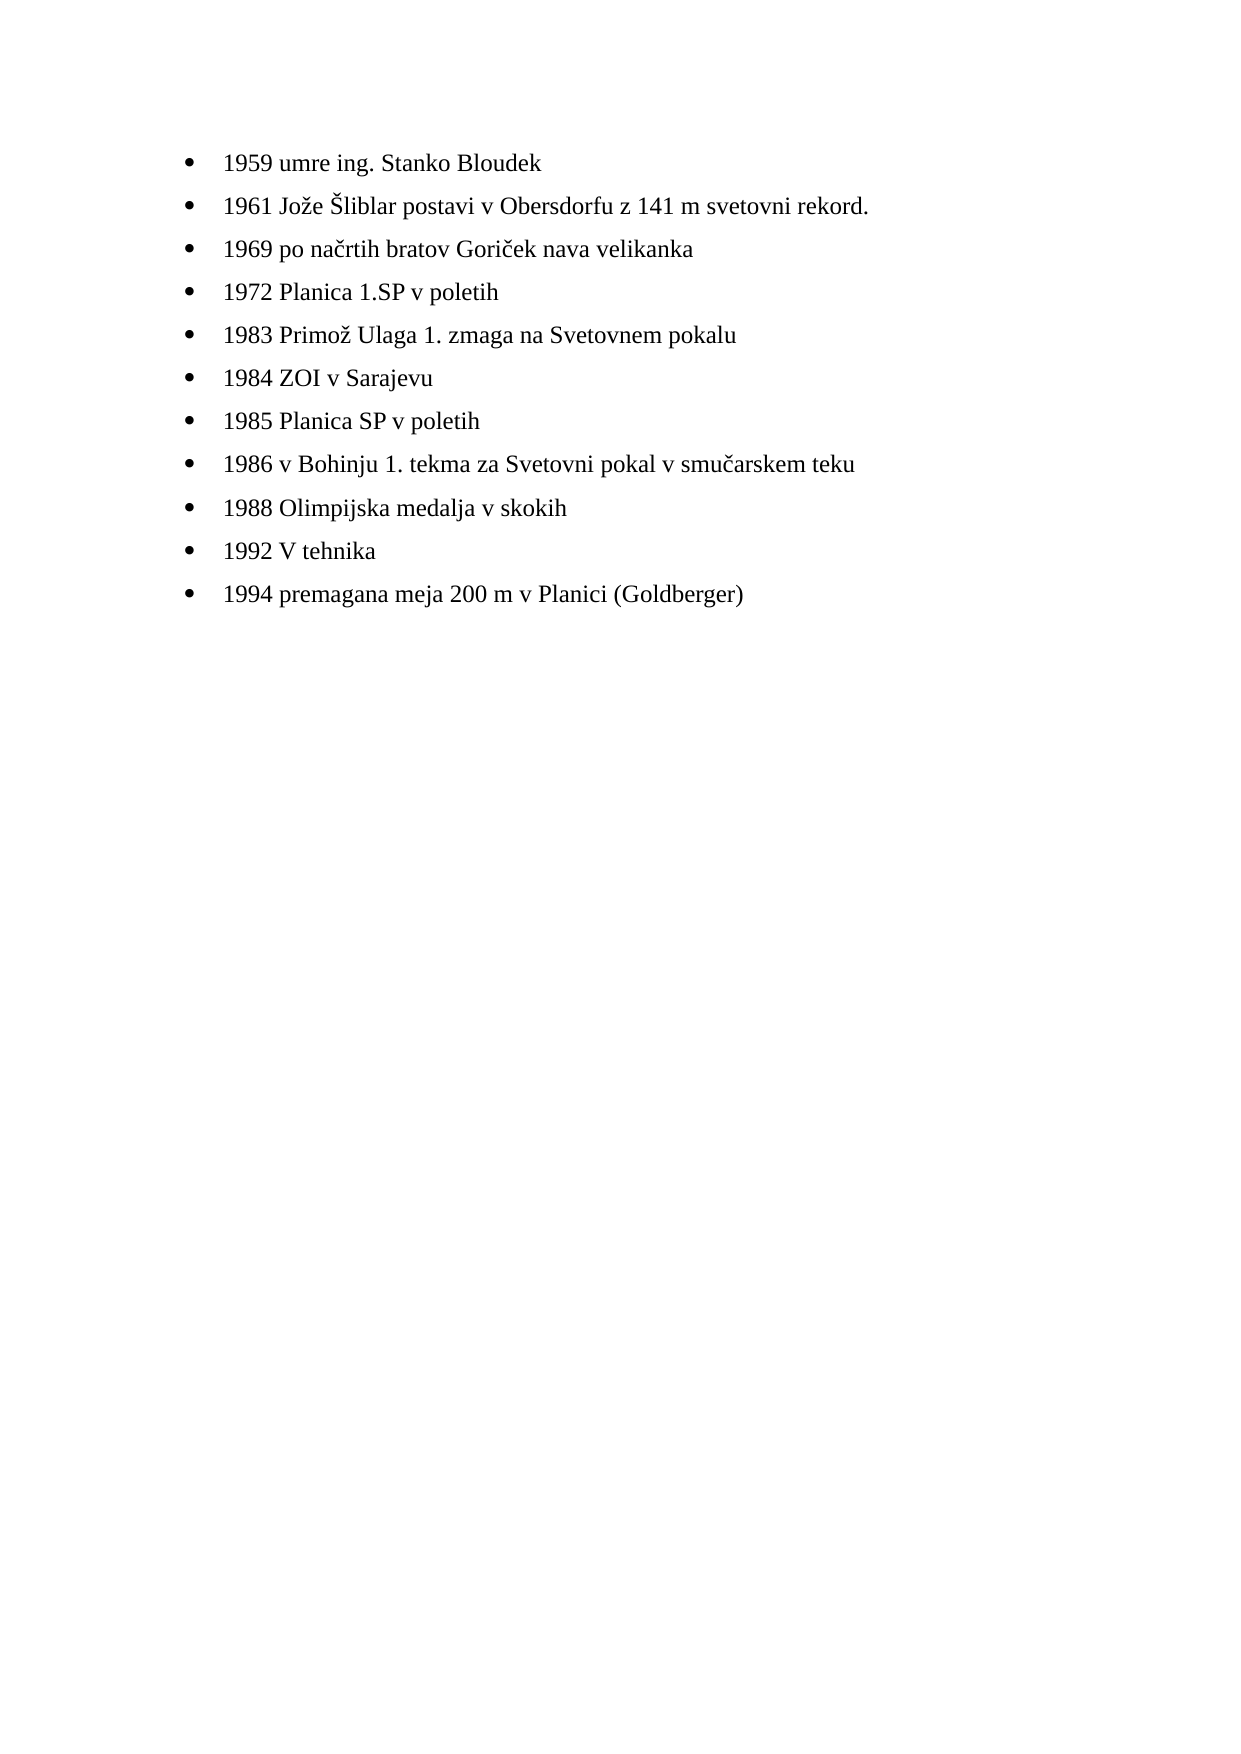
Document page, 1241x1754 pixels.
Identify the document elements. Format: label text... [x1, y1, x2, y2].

list 1969 po načrtih bratov Goriček nava velikanka [185, 234, 1093, 263]
list 1985 Planica SP v poletih [185, 406, 1093, 435]
list 1988 Olimpijska medalja v skokih [185, 493, 1093, 521]
list 1983 Primož Ulaga 1. zmaga na Svetovnem pokalu [185, 320, 1093, 349]
list 1994 premagana meja 200 m v Planici (Goldberger) [185, 579, 1093, 608]
list 1984 ZOI v Sarajevu [185, 363, 1093, 392]
list 1972 Planica 1.SP v poletih [185, 277, 1093, 306]
list 1961 Jože Šliblar postavi v Obersdorfu z 141 m svetovni rekord. [185, 191, 1093, 219]
list 1986 v Bohinju 1. tekma za Svetovni pokal v smučarskem teku [185, 449, 1093, 478]
list 1959 umre ing. Stanko Bloudek [185, 148, 1093, 176]
list 1992 V tehnika [185, 536, 1093, 564]
